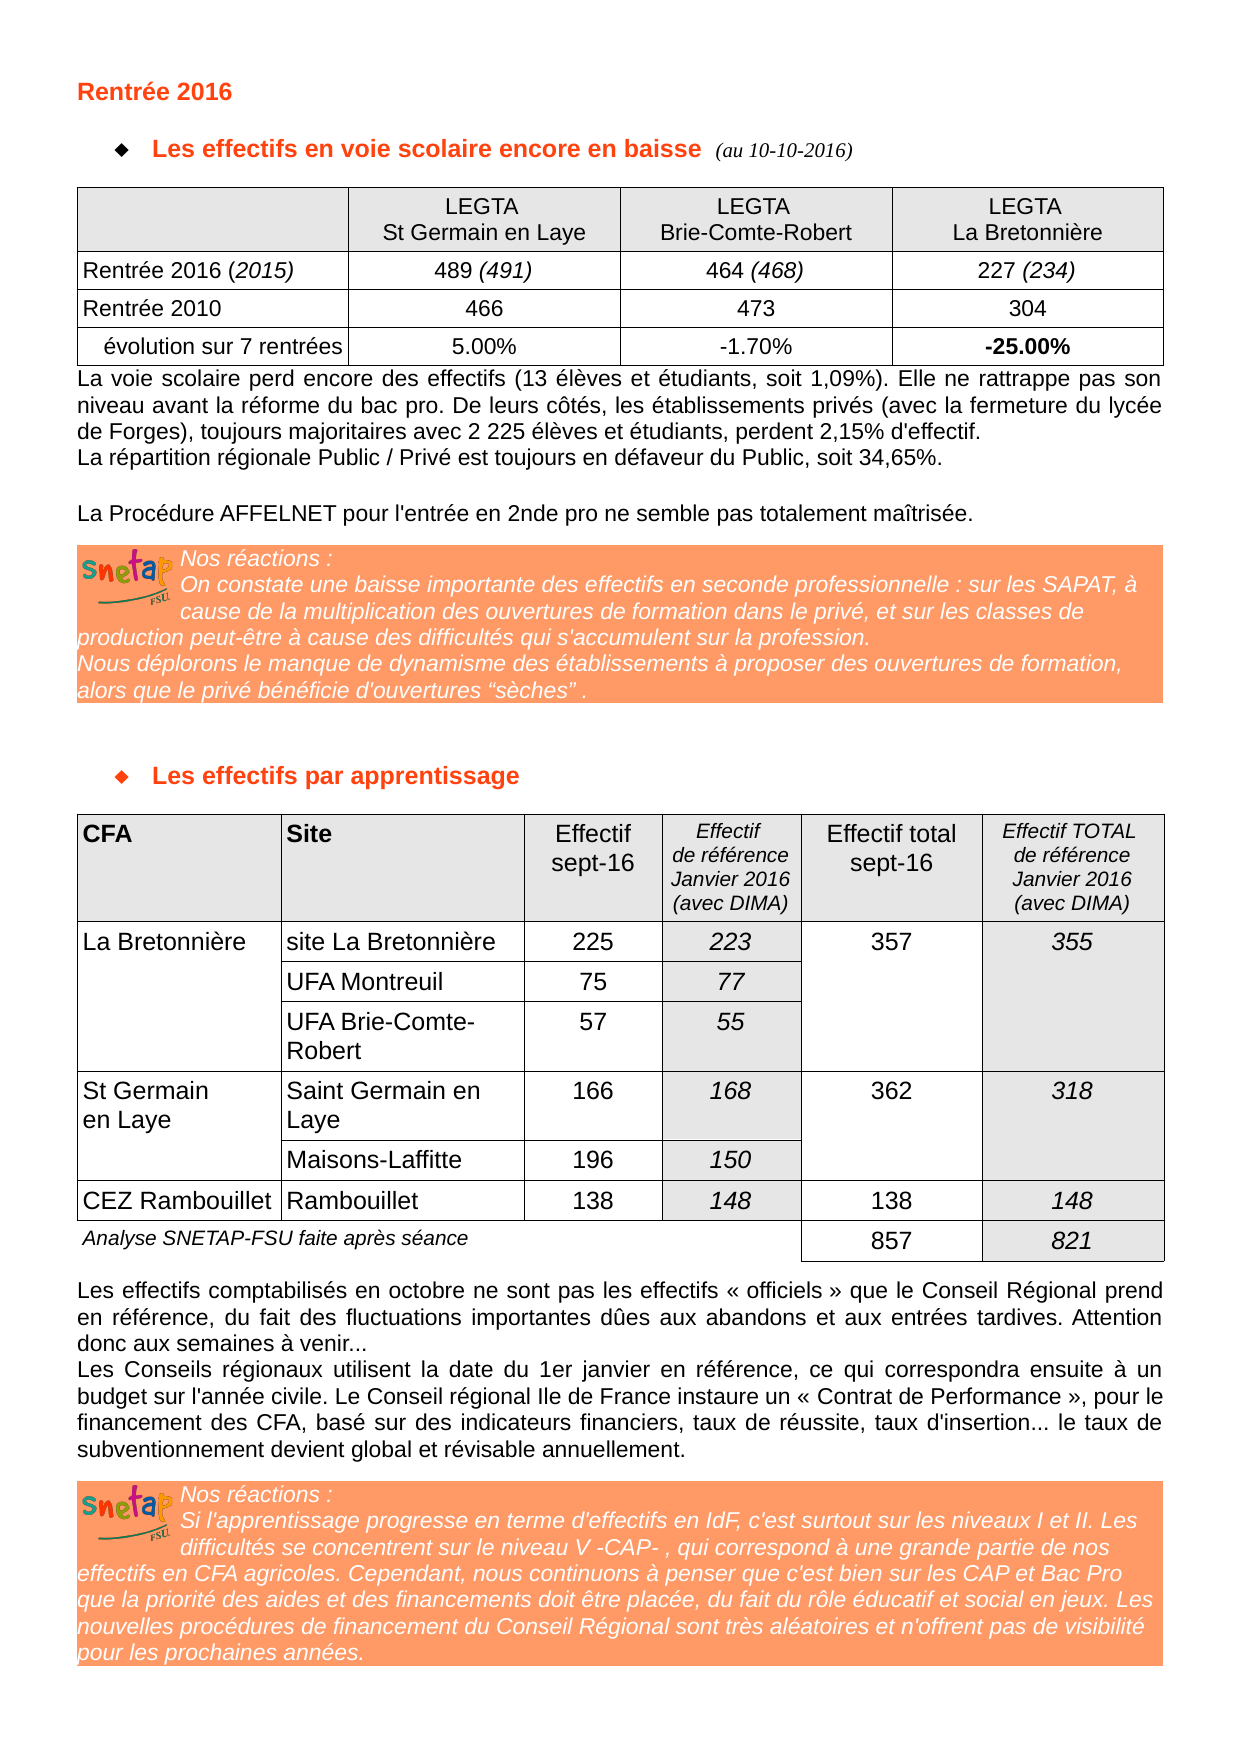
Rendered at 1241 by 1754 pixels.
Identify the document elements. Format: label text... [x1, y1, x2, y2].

table_cell UFA Montreuil [282, 962, 524, 1001]
table_cell 857 [802, 1221, 982, 1261]
text La voie scolaire perd encore des effectifs (13 élèves et étudiants, soit 1,09%). Elle ne rattrappe pas son niveau avant la réforme du bac pro. De leurs côtés, les établissements privés (avec la fermeture du lycée de Forges), toujours majoritaires avec 2 225 élèves et étudiants, perdent 2,15% d'effectif. [77, 366, 1163, 444]
text Si l'apprentissage progresse en terme d'effectifs en IdF, c'est surtout sur les niveaux I et II. Les difficultés se concentrent sur le niveau V -CAP- , qui correspond à une grande partie de nos effectifs en CFA agricoles. Cependant, nous continuons à penser que c'est bien sur les CAP et Bac Pro que la priorité des aides et des financements doit être placée, du fait du rôle éducatif et social en jeux. Les nouvelles procédures de financement du Conseil Régional sont très aléatoires et n'offrent pas de visibilité pour les prochaines années. [77, 1507, 1163, 1666]
table_cell -1,70% [621, 328, 892, 365]
list Les effectifs en voie scolaire encore en baisse (au 10-10-2016) [114, 134, 1163, 163]
table_header [78, 188, 348, 251]
list Les effectifs par apprentissage [114, 761, 1163, 789]
table_cell 355 [983, 922, 1164, 1071]
table_cell 168 [663, 1072, 801, 1139]
table_header LEGTA Brie-Comte-Robert [621, 188, 892, 251]
table_cell -25,00% [893, 328, 1163, 365]
table_cell 148 [983, 1181, 1164, 1220]
table_cell 318 [983, 1072, 1164, 1180]
text Les effectifs comptabilisés en octobre ne sont pas les effectifs « officiels » que le Conseil Régional prend en référence, du fait des fluctuations importantes dûes aux abandons et aux entrées tardives. Attention donc aux semaines à venir... [77, 1277, 1163, 1356]
table_cell 150 [663, 1141, 801, 1180]
table_cell Rentrée 2016 (2015) [78, 252, 348, 289]
table_cell 357 [802, 922, 982, 1071]
table_cell 225 [525, 922, 662, 961]
table_header Effectif total sept-16 [802, 815, 982, 921]
table_cell CEZ Rambouillet [78, 1181, 281, 1220]
table_cell 227 (234) [893, 252, 1163, 289]
table_header Effectif sept-16 [525, 815, 662, 921]
text Rentrée 2016 [77, 77, 1163, 106]
table_cell Analyse SNETAP-FSU faite après séance [77, 1221, 801, 1261]
table_cell 304 [893, 290, 1163, 327]
table_cell 166 [525, 1072, 662, 1139]
text La Procédure AFFELNET pour l'entrée en 2nde pro ne semble pas totalement maîtrisée. [77, 499, 1163, 526]
text Nous déplorons le manque de dynamisme des établissements à proposer des ouvertures de formation, alors que le privé bénéficie d'ouvertures “sèches” . [77, 650, 1163, 703]
table_cell 148 [663, 1181, 801, 1220]
table_header Effectif de référence Janvier 2016 (avec DIMA) [663, 815, 801, 921]
table_cell 821 [983, 1221, 1164, 1261]
table_cell évolution sur 7 rentrées [78, 328, 348, 365]
picture [82, 1485, 173, 1541]
table_header Effectif TOTAL de référence Janvier 2016 (avec DIMA) [983, 815, 1164, 921]
table_cell 473 [621, 290, 892, 327]
table_cell Rentrée 2010 [78, 290, 348, 327]
table_cell St Germain en Laye [78, 1072, 281, 1180]
table_header LEGTA St Germain en Laye [349, 188, 620, 251]
picture [82, 549, 173, 605]
table_header LEGTA La Bretonnière [893, 188, 1163, 251]
table_cell UFA Brie-Comte-Robert [282, 1002, 524, 1071]
table_cell 5,00% [349, 328, 620, 365]
text La répartition régionale Public / Privé est toujours en défaveur du Public, soit 34,65%. [77, 444, 1163, 471]
table_cell 223 [663, 922, 801, 961]
table_header Site [282, 815, 524, 921]
table_cell Maisons-Laffitte [282, 1141, 524, 1180]
table_cell Rambouillet [282, 1181, 524, 1220]
table_cell 466 [349, 290, 620, 327]
table_cell 75 [525, 962, 662, 1001]
text Les Conseils régionaux utilisent la date du 1er janvier en référence, ce qui correspondra ensuite à un budget sur l'année civile. Le Conseil régional Ile de France instaure un « Contrat de Performance », pour le financement des CFA, basé sur des indicateurs financiers, taux de réussite, taux d'insertion... le taux de subventionnement devient global et révisable annuellement. [77, 1356, 1163, 1462]
table_cell 138 [525, 1181, 662, 1220]
table_cell 57 [525, 1002, 662, 1071]
table_cell site La Bretonnière [282, 922, 524, 961]
table_cell 464 (468) [621, 252, 892, 289]
text On constate une baisse importante des effectifs en seconde professionnelle : sur les SAPAT, à cause de la multiplication des ouvertures de formation dans le privé, et sur les classes de production peut-être à cause des difficultés qui s'accumulent sur la profession. [77, 571, 1163, 650]
table_cell La Bretonnière [78, 922, 281, 1071]
table_cell 196 [525, 1141, 662, 1180]
table_cell Saint Germain en Laye [282, 1072, 524, 1139]
table_cell 55 [663, 1002, 801, 1071]
table_cell 362 [802, 1072, 982, 1180]
table_cell 489 (491) [349, 252, 620, 289]
table_cell 77 [663, 962, 801, 1001]
table_cell 138 [802, 1181, 982, 1220]
text Nos réactions : [77, 1481, 1163, 1542]
text Nos réactions : [77, 545, 1163, 606]
table_header CFA [78, 815, 281, 921]
